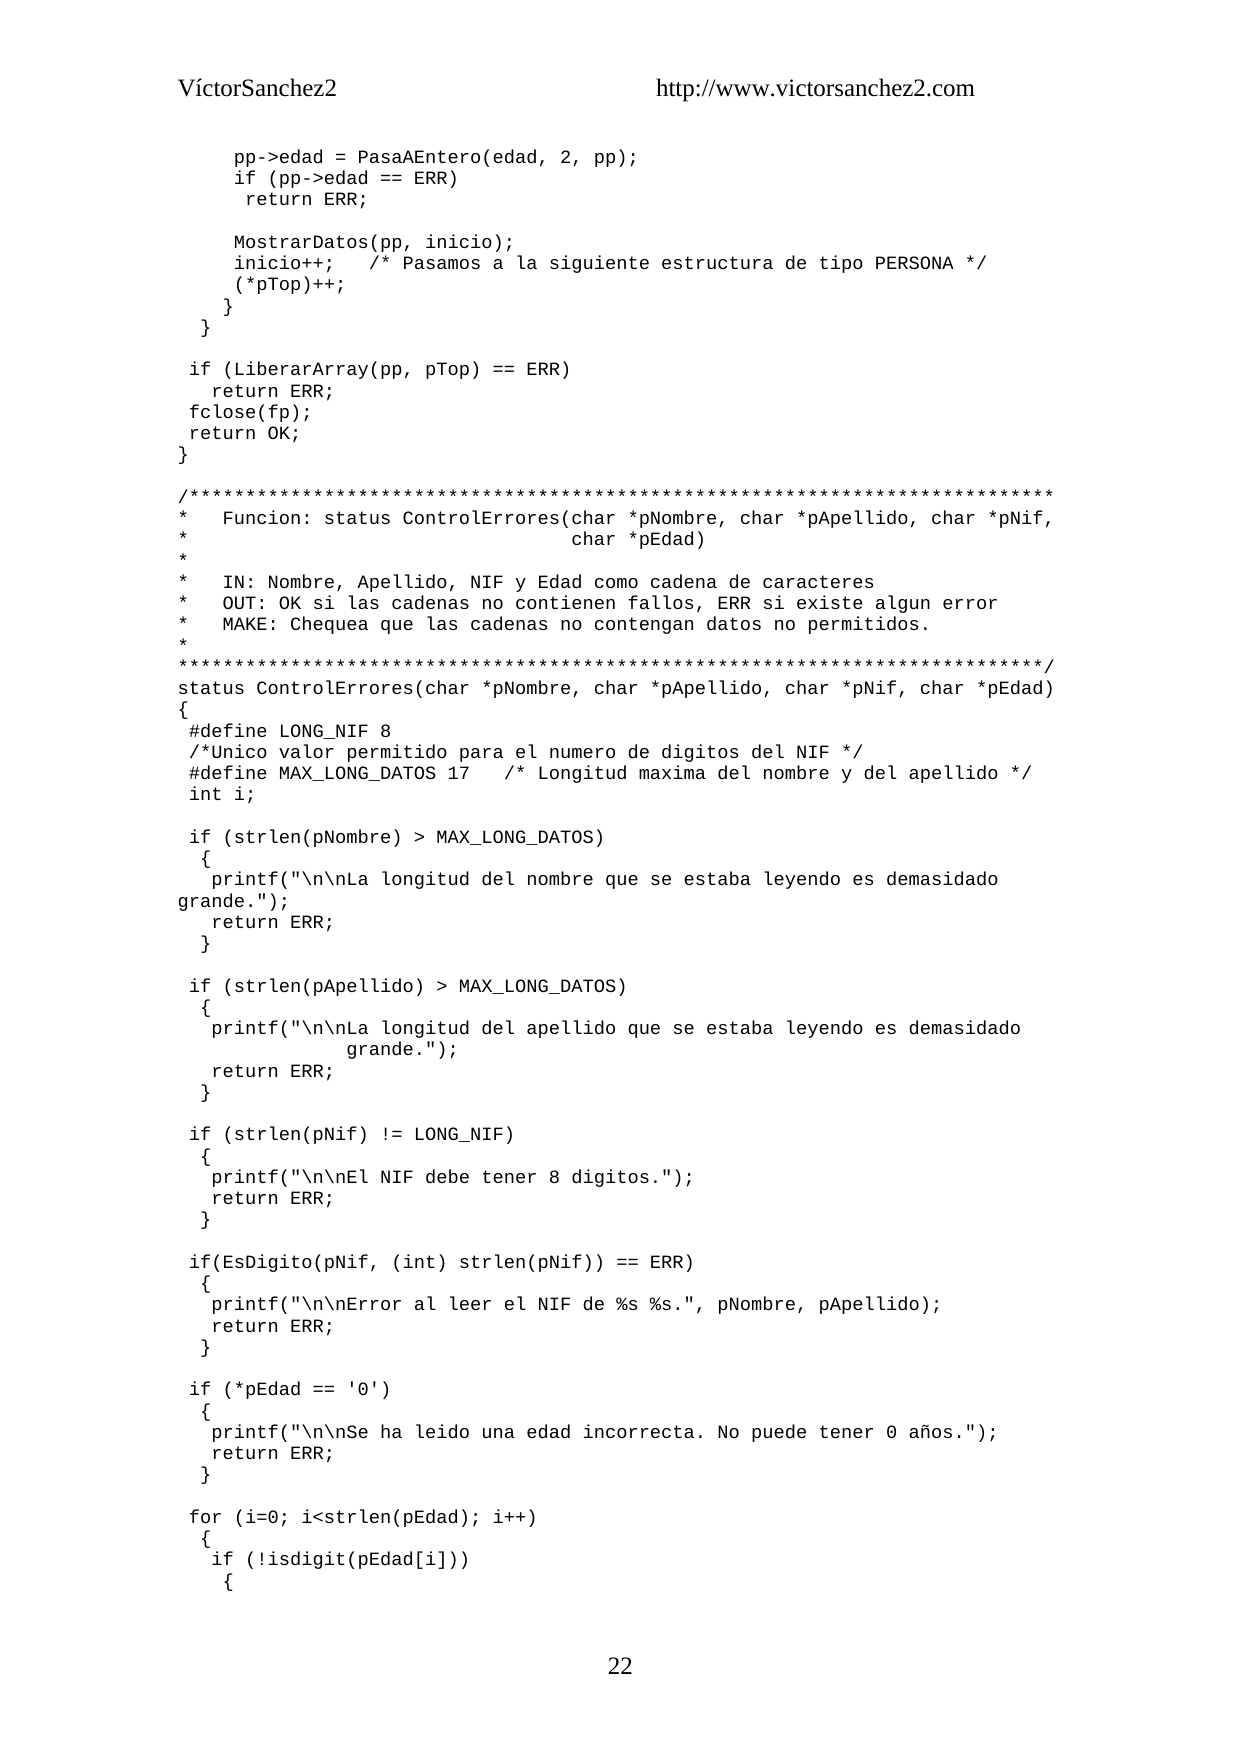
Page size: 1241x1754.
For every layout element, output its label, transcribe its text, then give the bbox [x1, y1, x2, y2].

text } [177, 1083, 1063, 1104]
text printf("\n\nLa longitud del apellido que se estaba leyendo es demasidado [177, 1019, 1063, 1040]
text fclose(fp); [177, 403, 1063, 424]
text } [177, 445, 1063, 466]
text * [177, 636, 1063, 658]
text /*Unico valor permitido para el numero de digitos del NIF */ [177, 743, 1063, 764]
text MostrarDatos(pp, inicio); [177, 233, 1063, 254]
text * char *pEdad) [177, 530, 1063, 551]
text } [177, 1465, 1063, 1486]
text printf("\n\nError al leer el NIF de %s %s.", pNombre, pApellido); [177, 1295, 1063, 1316]
text #define LONG_NIF 8 [177, 721, 1063, 743]
text printf("\n\nLa longitud del nombre que se estaba leyendo es demasidado grande."); [177, 870, 1063, 913]
text return ERR; [177, 190, 1063, 211]
text * [177, 551, 1063, 573]
text * OUT: OK si las cadenas no contienen fallos, ERR si existe algun error [177, 594, 1063, 615]
text status ControlErrores(char *pNombre, char *pApellido, char *pNif, char *pEdad) [177, 679, 1063, 700]
text { [177, 1401, 1063, 1423]
text inicio++; /* Pasamos a la siguiente estructura de tipo PERSONA */ [177, 254, 1063, 275]
text if (!isdigit(pEdad[i])) [177, 1550, 1063, 1571]
text *****************************************************************************/ [177, 658, 1063, 679]
text } [177, 318, 1063, 339]
text int i; [177, 785, 1063, 806]
text } [177, 1210, 1063, 1231]
text } [177, 1338, 1063, 1359]
text { [177, 1529, 1063, 1550]
text if (strlen(pNif) != LONG_NIF) [177, 1125, 1063, 1146]
text if(EsDigito(pNif, (int) strlen(pNif)) == ERR) [177, 1253, 1063, 1274]
text return ERR; [177, 1444, 1063, 1465]
text { [177, 1274, 1063, 1295]
text * IN: Nombre, Apellido, NIF y Edad como cadena de caracteres [177, 573, 1063, 594]
text { [177, 998, 1063, 1019]
text /***************************************************************************** [177, 488, 1063, 509]
text for (i=0; i<strlen(pEdad); i++) [177, 1508, 1063, 1529]
text { [177, 849, 1063, 870]
text #define MAX_LONG_DATOS 17 /* Longitud maxima del nombre y del apellido */ [177, 764, 1063, 785]
text if (LiberarArray(pp, pTop) == ERR) [177, 360, 1063, 381]
text { [177, 1571, 1063, 1593]
text grande."); [177, 1040, 1063, 1061]
text if (strlen(pApellido) > MAX_LONG_DATOS) [177, 976, 1063, 998]
text } [177, 296, 1063, 318]
text if (pp->edad == ERR) [177, 169, 1063, 190]
text return ERR; [177, 381, 1063, 403]
text printf("\n\nSe ha leido una edad incorrecta. No puede tener 0 años."); [177, 1423, 1063, 1444]
text printf("\n\nEl NIF debe tener 8 digitos."); [177, 1168, 1063, 1189]
text } [177, 934, 1063, 955]
text return ERR; [177, 1189, 1063, 1210]
text (*pTop)++; [177, 275, 1063, 296]
text return ERR; [177, 1316, 1063, 1338]
text * Funcion: status ControlErrores(char *pNombre, char *pApellido, char *pNif, [177, 509, 1063, 530]
text if (strlen(pNombre) > MAX_LONG_DATOS) [177, 828, 1063, 849]
text return ERR; [177, 913, 1063, 934]
text if (*pEdad == '0') [177, 1380, 1063, 1401]
text { [177, 1146, 1063, 1168]
text return OK; [177, 424, 1063, 445]
text pp->edad = PasaAEntero(edad, 2, pp); [177, 148, 1063, 169]
text return ERR; [177, 1061, 1063, 1083]
text { [177, 700, 1063, 721]
text * MAKE: Chequea que las cadenas no contengan datos no permitidos. [177, 615, 1063, 636]
